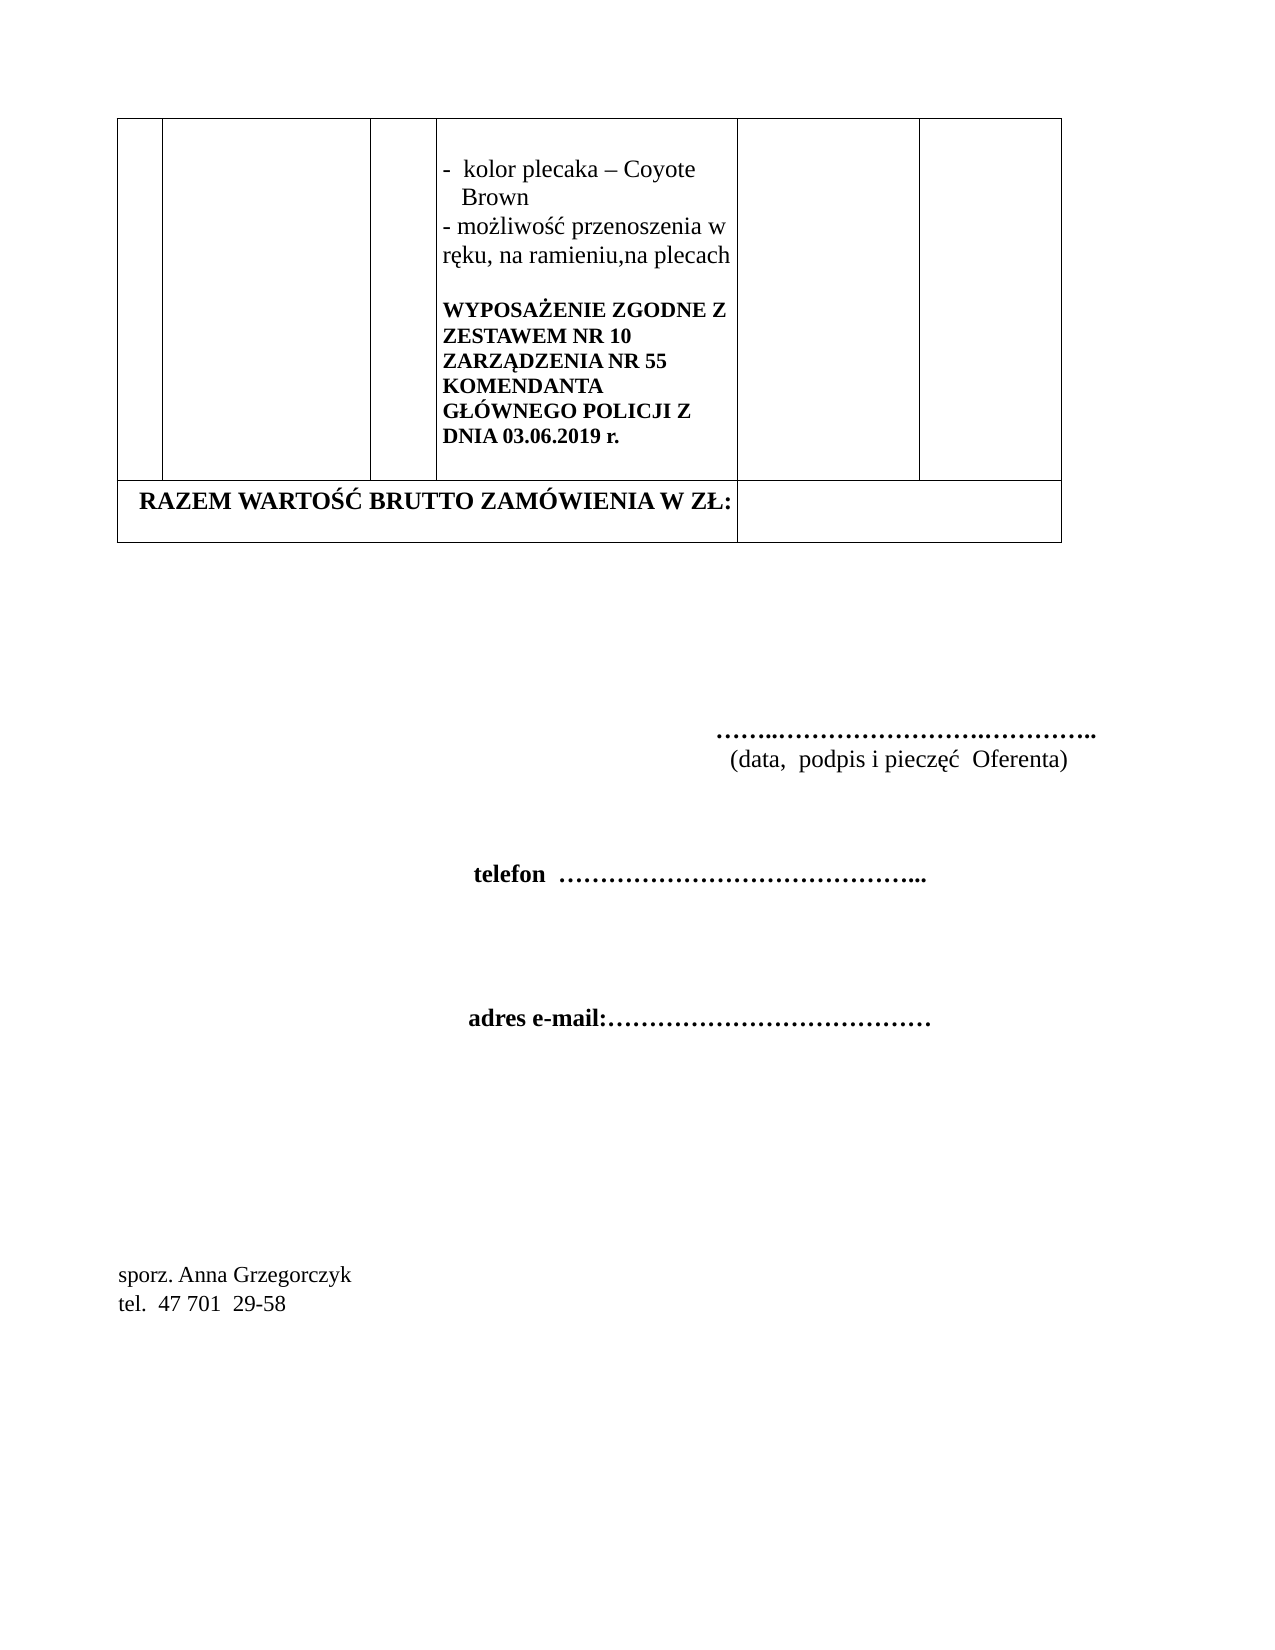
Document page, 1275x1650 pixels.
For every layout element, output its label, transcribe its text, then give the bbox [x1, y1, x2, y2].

table_cell [738, 481, 1061, 542]
text adres e-mail:………………………………… [118, 1003, 1157, 1031]
text sporz. Anna Grzegorczyk [118, 1261, 1157, 1288]
text telefon ……………………………………... [118, 859, 1157, 888]
table_cell RAZEM WARTOŚĆ BRUTTO ZAMÓWIENIA W ZŁ: [118, 481, 737, 542]
table_cell - kolor plecaka – Coyote Brown - możliwość przenoszenia w ręku, na ramieniu,na plecach WYPOSAŻENIE ZGODNE Z ZESTAWEM NR 10 ZARZĄDZENIA NR 55 KOMENDANTA GŁÓWNEGO POLICJI Z DNIA 03.06.2019 r. [437, 119, 737, 479]
text ……..…………………….………….. [118, 715, 1157, 744]
text (data, podpis i pieczęć Oferenta) [118, 744, 1157, 773]
table_cell [163, 119, 370, 479]
table_cell [118, 119, 162, 479]
table_cell [738, 119, 919, 479]
table_cell [371, 119, 436, 479]
text tel. 47 701 29-58 [118, 1288, 1157, 1317]
table_cell [920, 119, 1061, 479]
